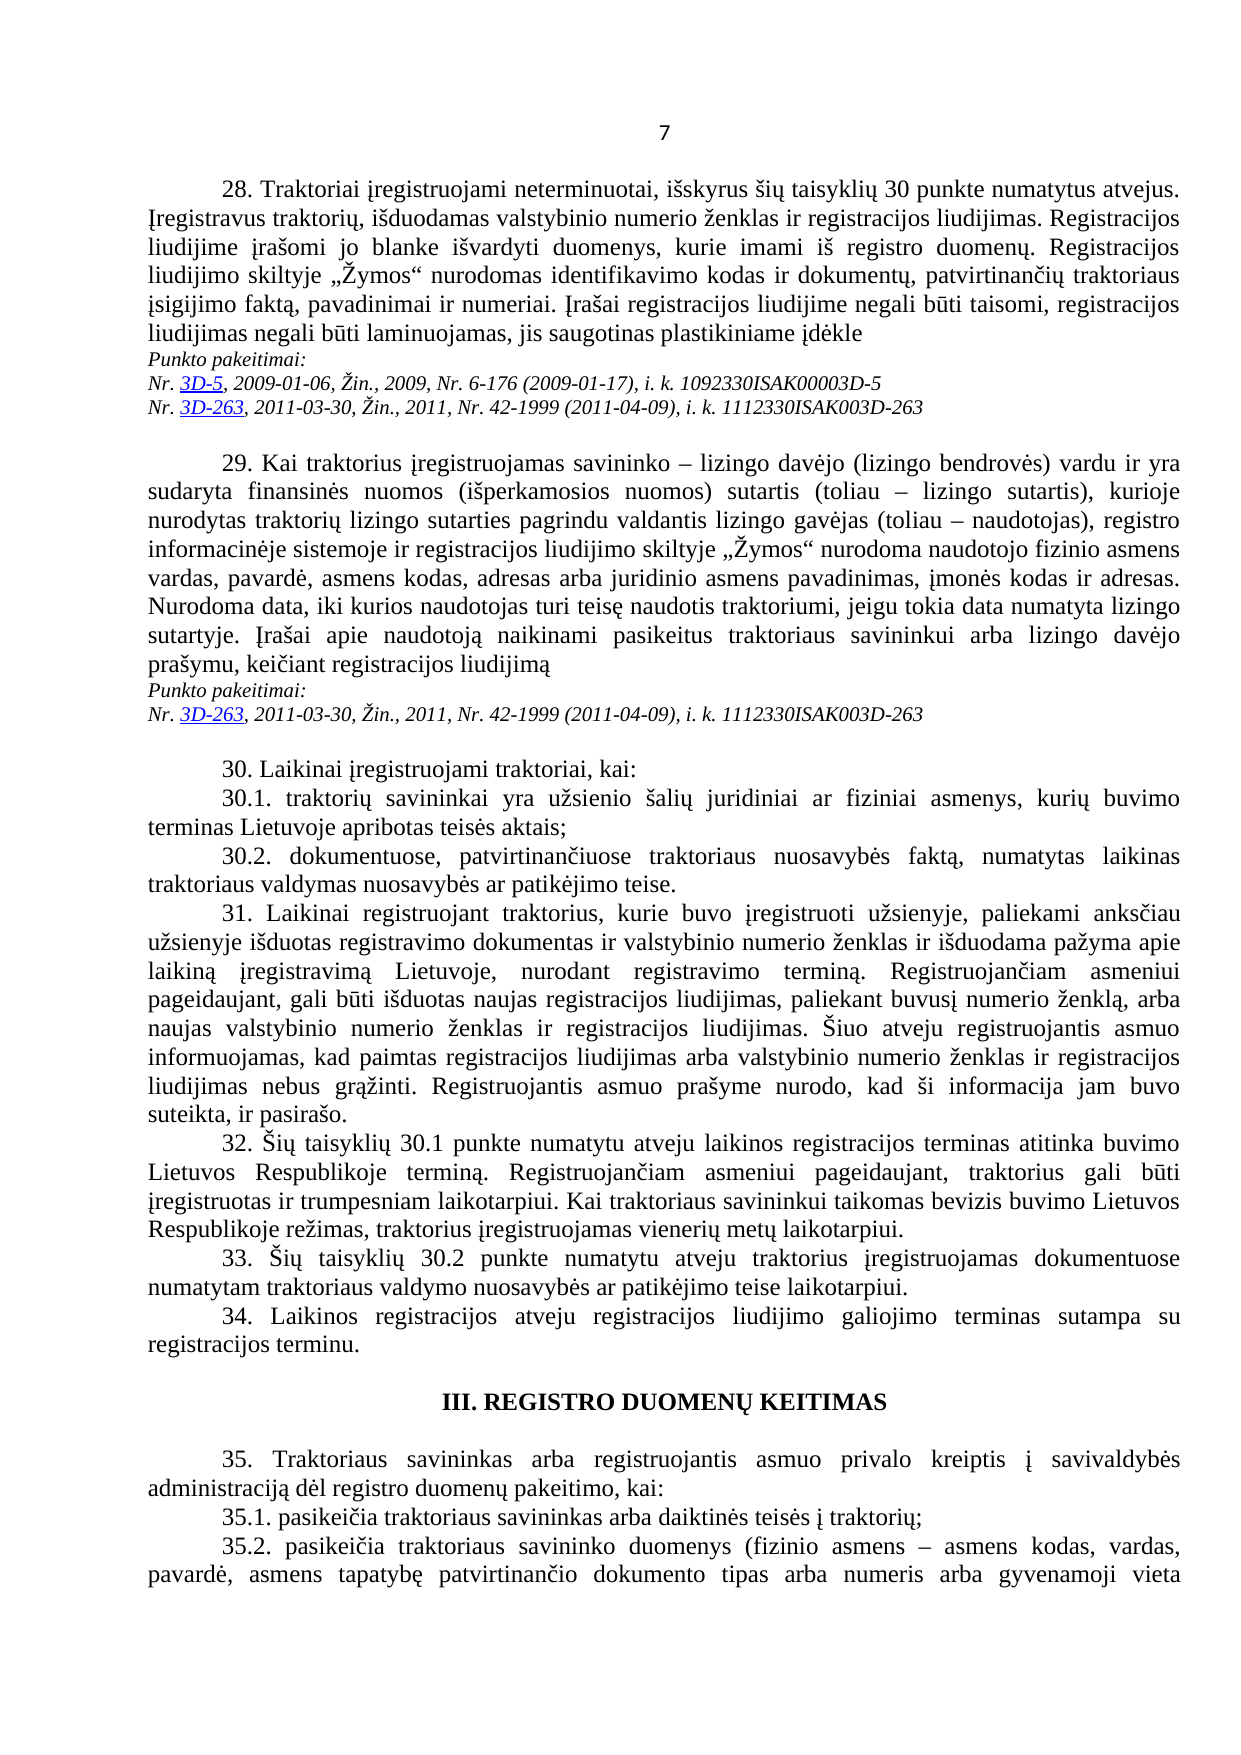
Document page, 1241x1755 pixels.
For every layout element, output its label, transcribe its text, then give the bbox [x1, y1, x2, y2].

text Nr. 3D-263, 2011-03-30, Žin., 2011, Nr. 42-1999 (2011-04-09), i. k. 1112330ISAK003D-263 [148, 702, 1181, 726]
text Nr. 3D-5, 2009-01-06, Žin., 2009, Nr. 6-176 (2009-01-17), i. k. 1092330ISAK00003D-5 [148, 371, 1181, 395]
text Nr. 3D-263, 2011-03-30, Žin., 2011, Nr. 42-1999 (2011-04-09), i. k. 1112330ISAK003D-263 [148, 395, 1181, 419]
text Punkto pakeitimai: [148, 678, 1181, 702]
text III. REGISTRO DUOMENŲ KEITIMAS [148, 1387, 1181, 1416]
text 34. Laikinos registracijos atveju registracijos liudijimo galiojimo terminas sutampa su registracijos terminu. [148, 1301, 1181, 1358]
text 35. Traktoriaus savininkas arba registruojantis asmuo privalo kreiptis į savivaldybės administraciją dėl registro duomenų pakeitimo, kai: [148, 1444, 1181, 1502]
text 31. Laikinai registruojant traktorius, kurie buvo įregistruoti užsienyje, paliekami anksčiau užsienyje išduotas registravimo dokumentas ir valstybinio numerio ženklas ir išduodama pažyma apie laikiną įregistravimą Lietuvoje, nurodant registravimo terminą. Registruojančiam asmeniui pageidaujant, gali būti išduotas naujas registracijos liudijimas, paliekant buvusį numerio ženklą, arba naujas valstybinio numerio ženklas ir registracijos liudijimas. Šiuo atveju registruojantis asmuo informuojamas, kad paimtas registracijos liudijimas arba valstybinio numerio ženklas ir registracijos liudijimas nebus grąžinti. Registruojantis asmuo prašyme nurodo, kad ši informacija jam buvo suteikta, ir pasirašo. [148, 898, 1181, 1128]
text 28. Traktoriai įregistruojami neterminuotai, išskyrus šių taisyklių 30 punkte numatytus atvejus. Įregistravus traktorių, išduodamas valstybinio numerio ženklas ir registracijos liudijimas. Registracijos liudijime įrašomi jo blanke išvardyti duomenys, kurie imami iš registro duomenų. Registracijos liudijimo skiltyje „Žymos“ nurodomas identifikavimo kodas ir dokumentų, patvirtinančių traktoriaus įsigijimo faktą, pavadinimai ir numeriai. Įrašai registracijos liudijime negali būti taisomi, registracijos liudijimas negali būti laminuojamas, jis saugotinas plastikiniame įdėkle [148, 174, 1181, 347]
text 30.2. dokumentuose, patvirtinančiuose traktoriaus nuosavybės faktą, numatytas laikinas traktoriaus valdymas nuosavybės ar patikėjimo teise. [148, 841, 1181, 898]
text 33. Šių taisyklių 30.2 punkte numatytu atveju traktorius įregistruojamas dokumentuose numatytam traktoriaus valdymo nuosavybės ar patikėjimo teise laikotarpiui. [148, 1243, 1181, 1301]
text 30. Laikinai įregistruojami traktoriai, kai: [148, 754, 1181, 783]
text 32. Šių taisyklių 30.1 punkte numatytu atveju laikinos registracijos terminas atitinka buvimo Lietuvos Respublikoje terminą. Registruojančiam asmeniui pageidaujant, traktorius gali būti įregistruotas ir trumpesniam laikotarpiui. Kai traktoriaus savininkui taikomas bevizis buvimo Lietuvos Respublikoje režimas, traktorius įregistruojamas vienerių metų laikotarpiui. [148, 1128, 1181, 1243]
text 29. Kai traktorius įregistruojamas savininko – lizingo davėjo (lizingo bendrovės) vardu ir yra sudaryta finansinės nuomos (išperkamosios nuomos) sutartis (toliau – lizingo sutartis), kurioje nurodytas traktorių lizingo sutarties pagrindu valdantis lizingo gavėjas (toliau – naudotojas), registro informacinėje sistemoje ir registracijos liudijimo skiltyje „Žymos“ nurodoma naudotojo fizinio asmens vardas, pavardė, asmens kodas, adresas arba juridinio asmens pavadinimas, įmonės kodas ir adresas. Nurodoma data, iki kurios naudotojas turi teisę naudotis traktoriumi, jeigu tokia data numatyta lizingo sutartyje. Įrašai apie naudotoją naikinami pasikeitus traktoriaus savininkui arba lizingo davėjo prašymu, keičiant registracijos liudijimą [148, 448, 1181, 678]
text 30.1. traktorių savininkai yra užsienio šalių juridiniai ar fiziniai asmenys, kurių buvimo terminas Lietuvoje apribotas teisės aktais; [148, 783, 1181, 841]
text 35.2. pasikeičia traktoriaus savininko duomenys (fizinio asmens – asmens kodas, vardas, pavardė, asmens tapatybę patvirtinančio dokumento tipas arba numeris arba gyvenamoji vieta [148, 1531, 1181, 1588]
text Punkto pakeitimai: [148, 347, 1181, 371]
text 35.1. pasikeičia traktoriaus savininkas arba daiktinės teisės į traktorių; [148, 1502, 1181, 1531]
